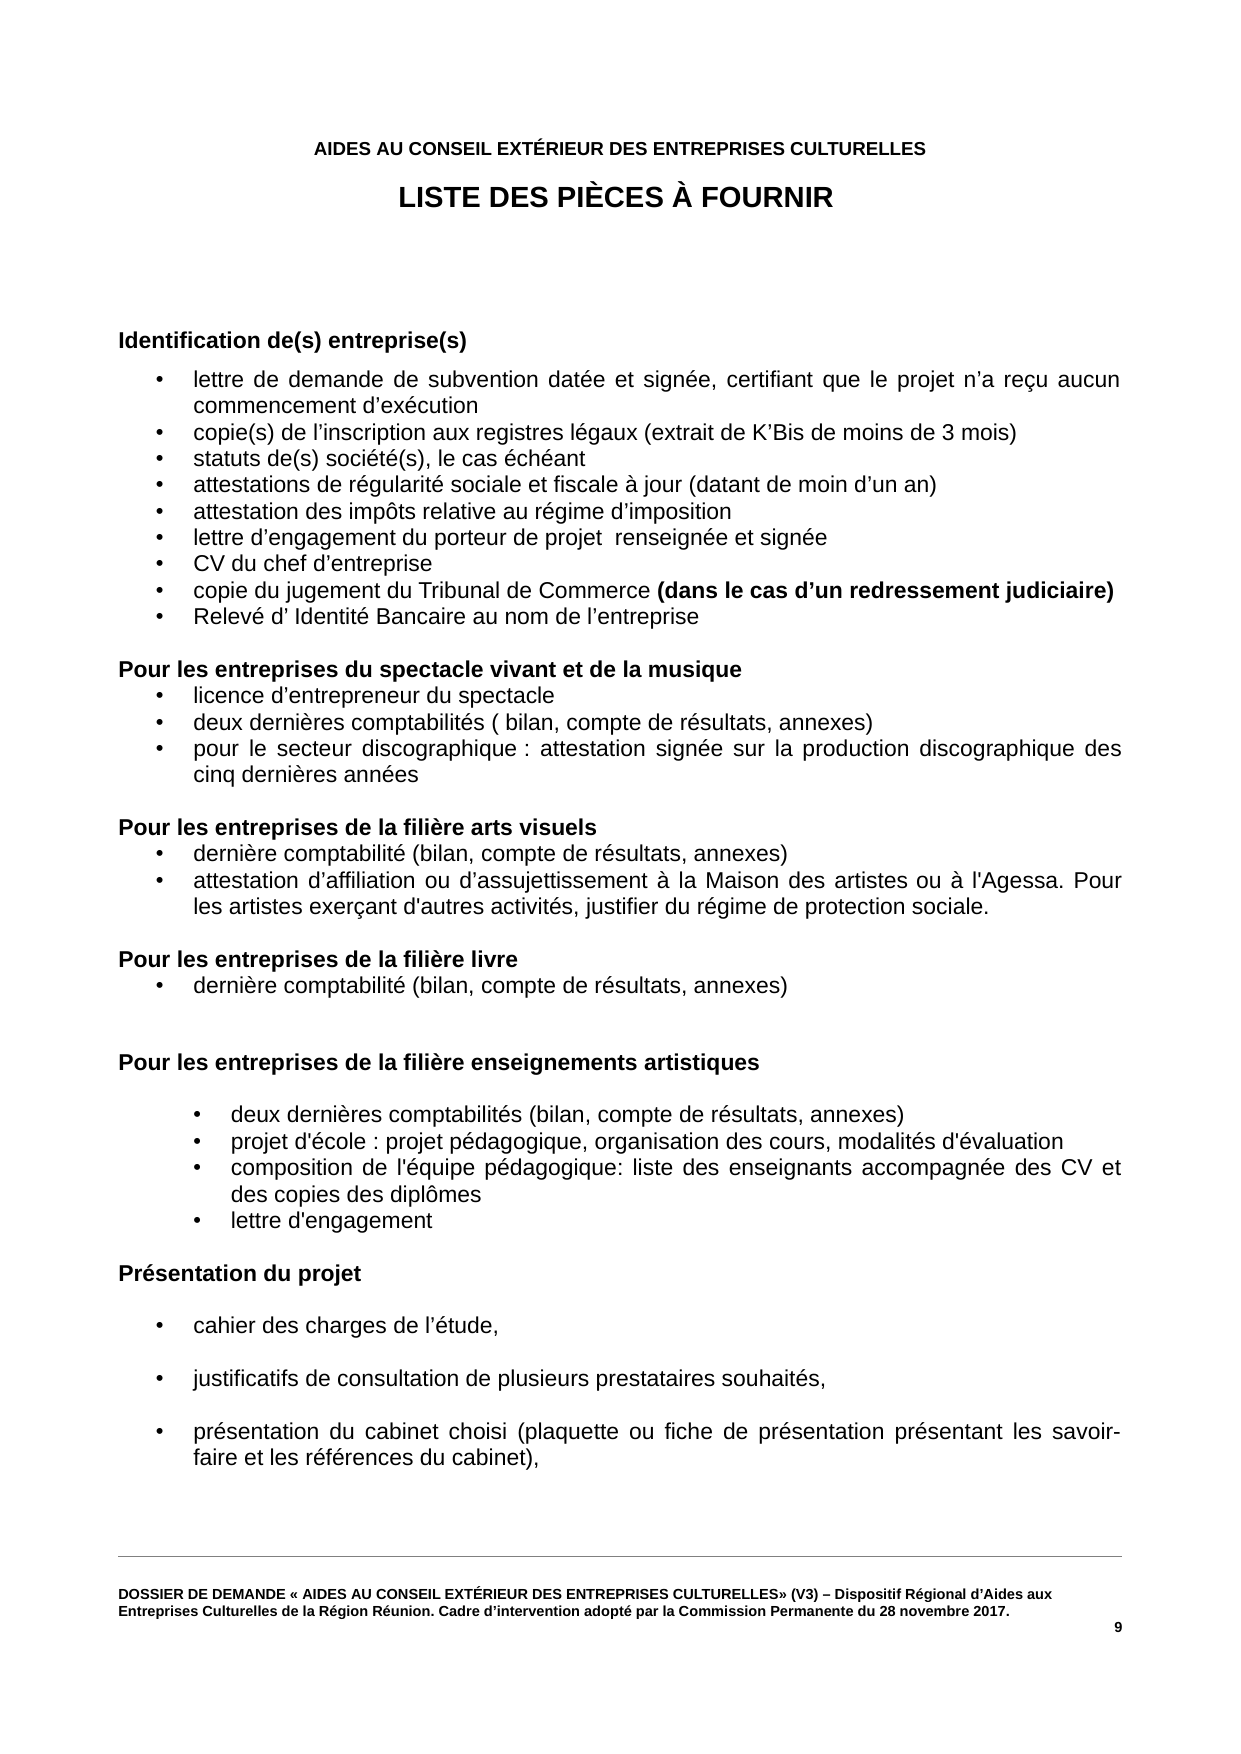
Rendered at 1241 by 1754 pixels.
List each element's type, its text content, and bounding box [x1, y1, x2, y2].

list deux dernières comptabilités (bilan, compte de résultats, annexes) [193, 1101, 1122, 1128]
list statuts de(s) société(s), le cas échéant [156, 445, 1122, 471]
list licence d’entrepreneur du spectacle [156, 682, 1122, 708]
list cahier des charges de l’étude, [156, 1312, 1122, 1339]
list lettre d’engagement du porteur de projet renseignée et signée [156, 524, 1122, 550]
text Identification de(s) entreprise(s) [118, 327, 1122, 353]
list attestation d’affiliation ou d’assujettissement à la Maison des artistes ou à l'Agessa. Pour les artistes exerçant d'autres activités, justifier du régime de protection sociale. [156, 867, 1122, 919]
list attestation des impôts relative au régime d’imposition [156, 498, 1122, 524]
list présentation du cabinet choisi (plaquette ou fiche de présentation présentant les savoir-faire et les références du cabinet), [156, 1418, 1122, 1470]
list attestations de régularité sociale et fiscale à jour (datant de moin d’un an) [156, 471, 1122, 498]
list copie(s) de l’inscription aux registres légaux (extrait de K’Bis de moins de 3 mois) [156, 419, 1122, 445]
text Pour les entreprises du spectacle vivant et de la musique [118, 656, 1122, 682]
list projet d'école : projet pédagogique, organisation des cours, modalités d'évaluation [193, 1128, 1122, 1154]
list copie du jugement du Tribunal de Commerce (dans le cas d’un redressement judiciaire) [156, 577, 1122, 603]
text AIDES AU CONSEIL EXTÉRIEUR DES ENTREPRISES CULTURELLES [118, 137, 1122, 159]
list CV du chef d’entreprise [156, 550, 1122, 577]
list lettre de demande de subvention datée et signée, certifiant que le projet n’a reçu aucun commencement d’exécution [156, 366, 1122, 419]
text LISTE DES PIÈCES À FOURNIR [118, 180, 1122, 214]
text Présentation du projet [118, 1259, 1122, 1286]
list pour le secteur discographique : attestation signée sur la production discographique des cinq dernières années [156, 735, 1122, 788]
list Pour les entreprises de la filière enseignements artistiques [118, 1049, 1122, 1075]
list composition de l'équipe pédagogique: liste des enseignants accompagnée des CV et des copies des diplômes [193, 1154, 1122, 1207]
list dernière comptabilité (bilan, compte de résultats, annexes) [156, 840, 1122, 867]
list lettre d'engagement [193, 1207, 1122, 1233]
list deux dernières comptabilités ( bilan, compte de résultats, annexes) [156, 708, 1122, 735]
list justificatifs de consultation de plusieurs prestataires souhaités, [156, 1365, 1122, 1391]
text Pour les entreprises de la filière arts visuels [118, 814, 1122, 840]
text Pour les entreprises de la filière livre [118, 946, 1122, 972]
list dernière comptabilité (bilan, compte de résultats, annexes) [156, 972, 1122, 998]
list Relevé d’ Identité Bancaire au nom de l’entreprise [156, 603, 1122, 629]
